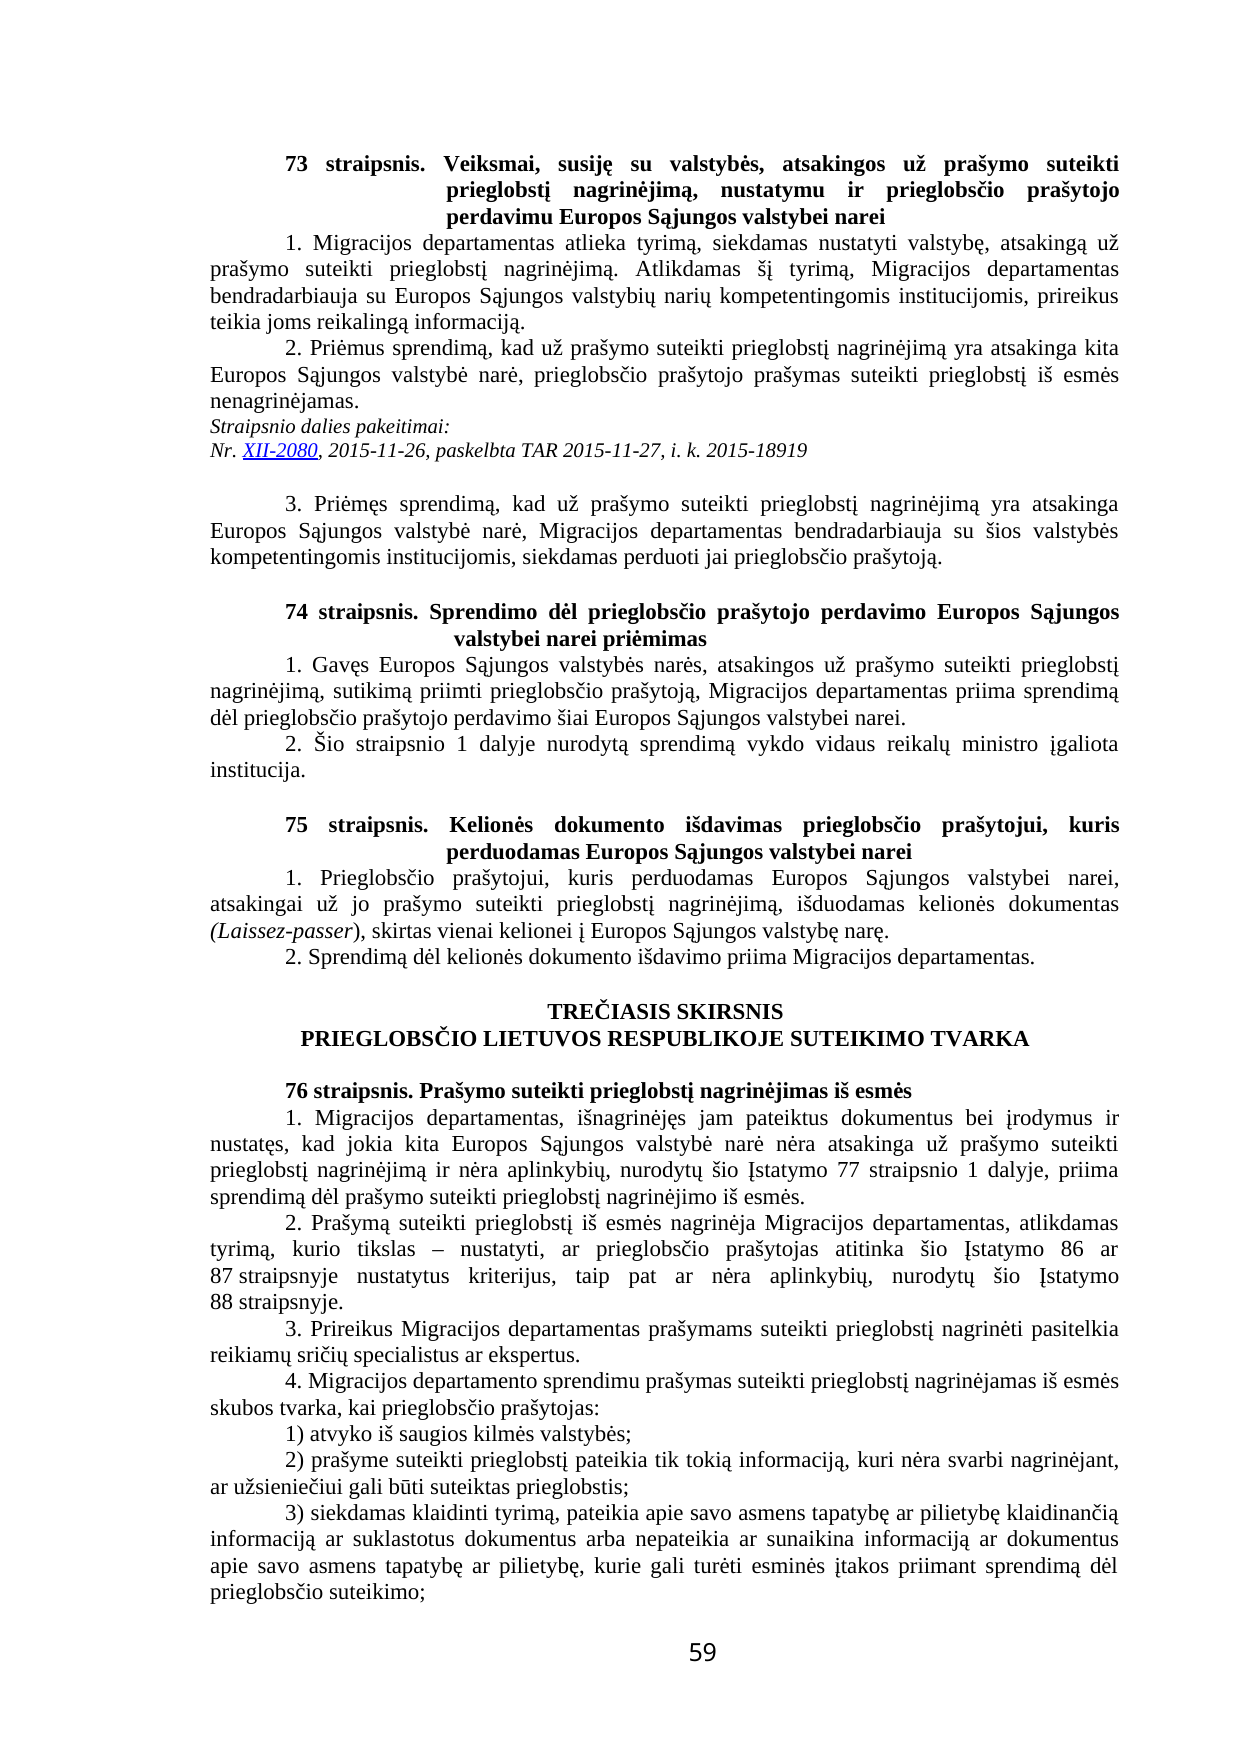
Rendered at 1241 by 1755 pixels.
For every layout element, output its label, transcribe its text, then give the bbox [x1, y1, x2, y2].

text 1) atvyko iš saugios kilmės valstybės; [210, 1420, 1120, 1446]
text TREČIASIS SKIRSNIS [210, 998, 1120, 1025]
text 2. Šio straipsnio 1 dalyje nurodytą sprendimą vykdo vidaus reikalų ministro įgaliota institucija. [210, 730, 1120, 783]
text 3. Prireikus Migracijos departamentas prašymams suteikti prieglobstį nagrinėti pasitelkia reikiamų sričių specialistus ar ekspertus. [210, 1314, 1120, 1367]
text 74 straipsnis. Sprendimo dėl prieglobsčio prašytojo perdavimo Europos Sąjungos valstybei narei priėmimas [285, 598, 1120, 651]
text 2) prašyme suteikti prieglobstį pateikia tik tokią informaciją, kuri nėra svarbi nagrinėjant, ar užsieniečiui gali būti suteiktas prieglobstis; [210, 1446, 1120, 1499]
text 2. Sprendimą dėl kelionės dokumento išdavimo priima Migracijos departamentas. [160, 943, 1120, 969]
text 4. Migracijos departamento sprendimu prašymas suteikti prieglobstį nagrinėjamas iš esmės skubos tvarka, kai prieglobsčio prašytojas: [210, 1367, 1120, 1420]
text PRIEGLOBSČIO LIETUVOS RESPUBLIKOJE SUTEIKIMO TVARKA [210, 1025, 1120, 1051]
text 1. Prieglobsčio prašytojui, kuris perduodamas Europos Sąjungos valstybei narei, atsakingai už jo prašymo suteikti prieglobstį nagrinėjimą, išduodamas kelionės dokumentas (Laissez-passer), skirtas vienai kelionei į Europos Sąjungos valstybę narę. [210, 864, 1120, 943]
text 76 straipsnis. Prašymo suteikti prieglobstį nagrinėjimas iš esmės [210, 1077, 1120, 1104]
text 2. Prašymą suteikti prieglobstį iš esmės nagrinėja Migracijos departamentas, atlikdamas tyrimą, kurio tikslas – nustatyti, ar prieglobsčio prašytojas atitinka šio Įstatymo 86 ar 87 straipsnyje nustatytus kriterijus, taip pat ar nėra aplinkybių, nurodytų šio Įstatymo 88 straipsnyje. [210, 1209, 1120, 1314]
text 1. Migracijos departamentas atlieka tyrimą, siekdamas nustatyti valstybę, atsakingą už prašymo suteikti prieglobstį nagrinėjimą. Atlikdamas šį tyrimą, Migracijos departamentas bendradarbiauja su Europos Sąjungos valstybių narių kompetentingomis institucijomis, prireikus teikia joms reikalingą informaciją. [210, 229, 1120, 334]
text 2. Priėmus sprendimą, kad už prašymo suteikti prieglobstį nagrinėjimą yra atsakinga kita Europos Sąjungos valstybė narė, prieglobsčio prašytojo prašymas suteikti prieglobstį iš esmės nenagrinėjamas. [210, 334, 1120, 413]
text 73 straipsnis. Veiksmai, susiję su valstybės, atsakingos už prašymo suteikti prieglobstį nagrinėjimą, nustatymu ir prieglobsčio prašytojo perdavimu Europos Sąjungos valstybei narei [285, 150, 1120, 229]
text Nr. XII-2080, 2015-11-26, paskelbta TAR 2015-11-27, i. k. 2015-18919 [210, 438, 1120, 462]
text 1. Migracijos departamentas, išnagrinėjęs jam pateiktus dokumentus bei įrodymus ir nustatęs, kad jokia kita Europos Sąjungos valstybė narė nėra atsakinga už prašymo suteikti prieglobstį nagrinėjimą ir nėra aplinkybių, nurodytų šio Įstatymo 77 straipsnio 1 dalyje, priima sprendimą dėl prašymo suteikti prieglobstį nagrinėjimo iš esmės. [210, 1104, 1120, 1209]
text 1. Gavęs Europos Sąjungos valstybės narės, atsakingos už prašymo suteikti prieglobstį nagrinėjimą, sutikimą priimti prieglobsčio prašytoją, Migracijos departamentas priima sprendimą dėl prieglobsčio prašytojo perdavimo šiai Europos Sąjungos valstybei narei. [210, 651, 1120, 730]
text 3) siekdamas klaidinti tyrimą, pateikia apie savo asmens tapatybę ar pilietybę klaidinančią informaciją ar suklastotus dokumentus arba nepateikia ar sunaikina informaciją ar dokumentus apie savo asmens tapatybę ar pilietybę, kurie gali turėti esminės įtakos priimant sprendimą dėl prieglobsčio suteikimo; [210, 1499, 1120, 1604]
text 3. Priėmęs sprendimą, kad už prašymo suteikti prieglobstį nagrinėjimą yra atsakinga Europos Sąjungos valstybė narė, Migracijos departamentas bendradarbiauja su šios valstybės kompetentingomis institucijomis, siekdamas perduoti jai prieglobsčio prašytoją. [210, 490, 1120, 569]
text Straipsnio dalies pakeitimai: [210, 413, 1120, 438]
text 75 straipsnis. Kelionės dokumento išdavimas prieglobsčio prašytojui, kuris perduodamas Europos Sąjungos valstybei narei [285, 811, 1120, 864]
